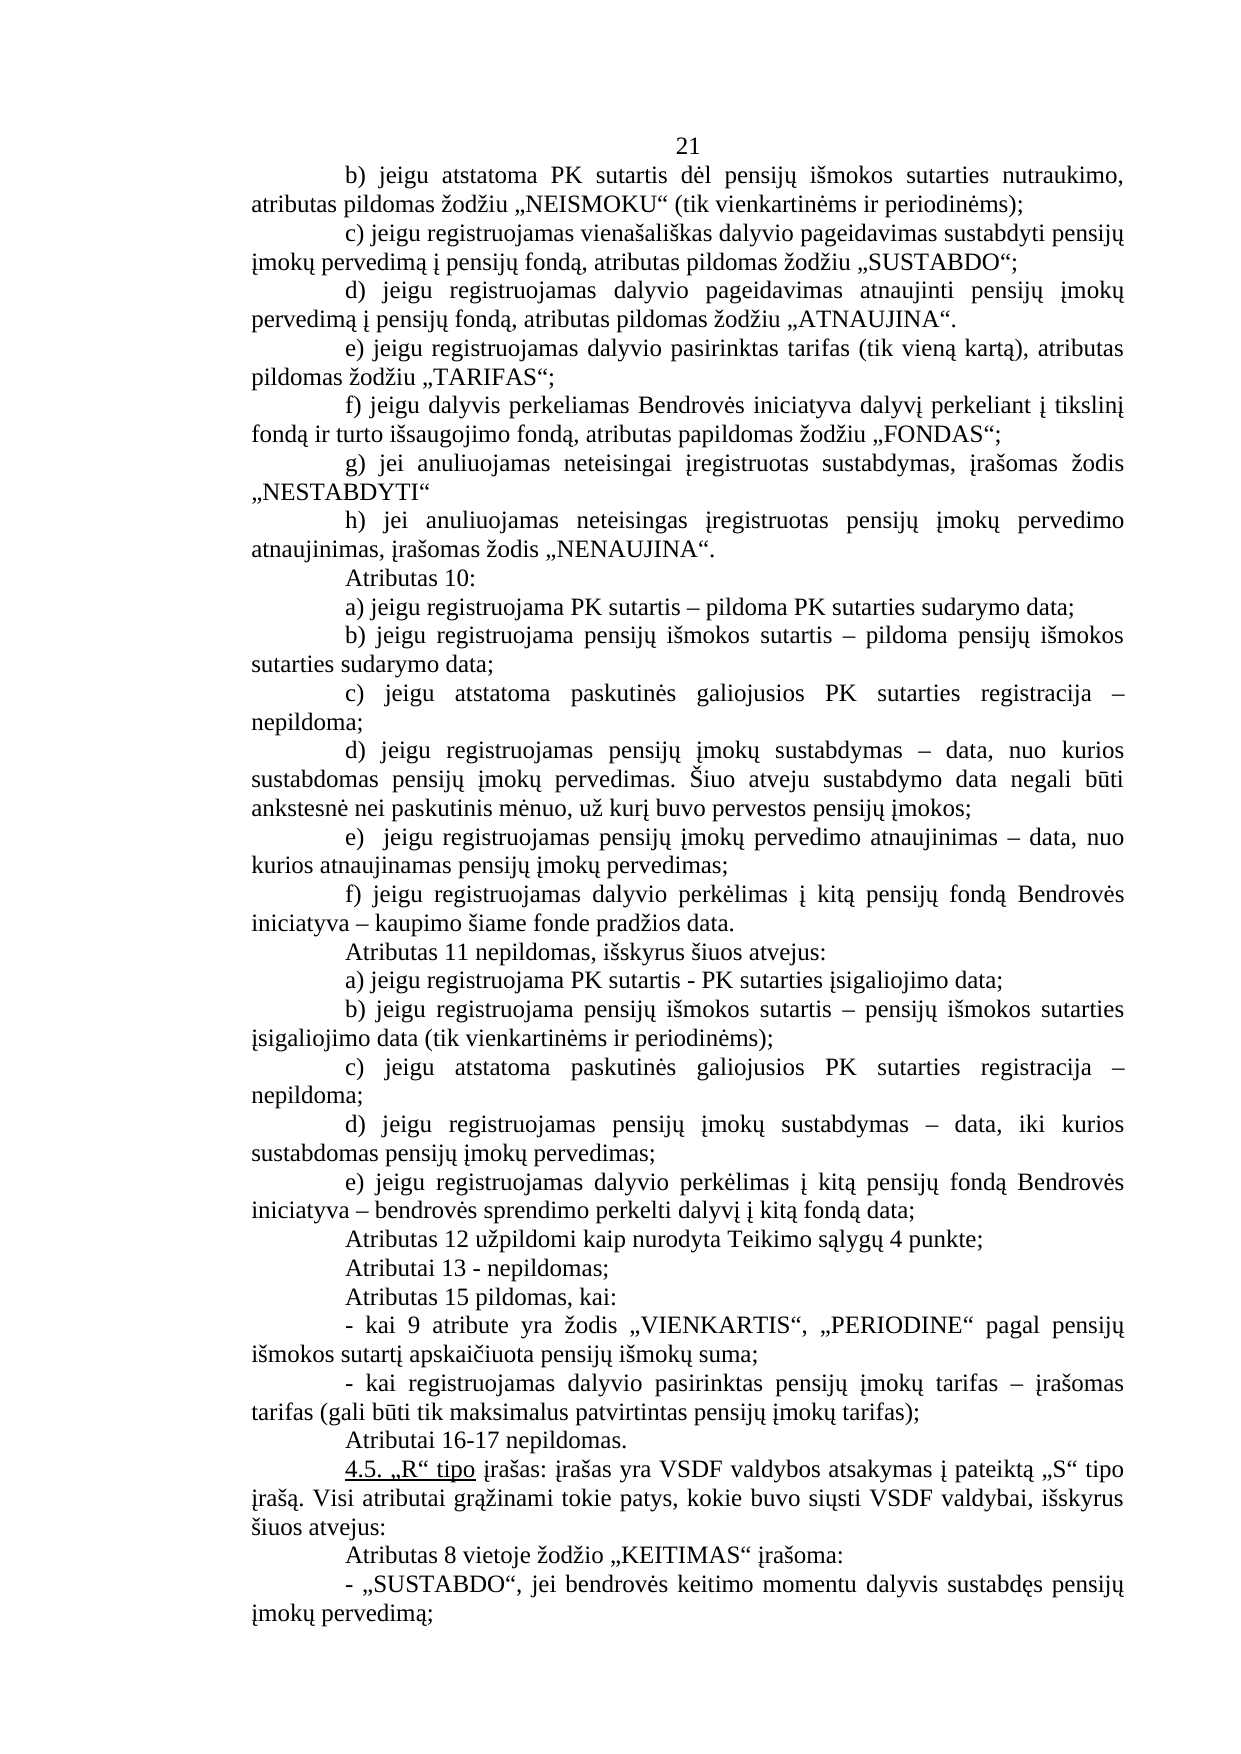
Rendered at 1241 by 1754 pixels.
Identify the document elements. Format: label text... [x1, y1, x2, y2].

text d) jeigu registruojamas dalyvio pageidavimas atnaujinti pensijų įmokų pervedimą į pensijų fondą, atributas pildomas žodžiu „ATNAUJINA“. [251, 276, 1125, 333]
text b) jeigu registruojama pensijų išmokos sutartis – pensijų išmokos sutarties įsigaliojimo data (tik vienkartinėms ir periodinėms); [251, 994, 1125, 1052]
text a) jeigu registruojama PK sutartis – pildoma PK sutarties sudarymo data; [251, 592, 1125, 621]
text c) jeigu atstatoma paskutinės galiojusios PK sutarties registracija – nepildoma; [251, 1052, 1125, 1109]
text e) jeigu registruojamas dalyvio pasirinktas tarifas (tik vieną kartą), atributas pildomas žodžiu „TARIFAS“; [251, 333, 1125, 391]
text d) jeigu registruojamas pensijų įmokų sustabdymas – data, nuo kurios sustabdomas pensijų įmokų pervedimas. Šiuo atveju sustabdymo data negali būti ankstesnė nei paskutinis mėnuo, už kurį buvo pervestos pensijų įmokos; [251, 736, 1125, 822]
text Atributas 15 pildomas, kai: [251, 1282, 1125, 1311]
text Atributas 8 vietoje žodžio „KEITIMAS“ įrašoma: [251, 1541, 1125, 1569]
text b) jeigu atstatoma PK sutartis dėl pensijų išmokos sutarties nutraukimo, atributas pildomas žodžiu „NEISMOKU“ (tik vienkartinėms ir periodinėms); [251, 161, 1125, 218]
text 4.5. „R“ tipo įrašas: įrašas yra VSDF valdybos atsakymas į pateiktą „S“ tipo įrašą. Visi atributai grąžinami tokie patys, kokie buvo siųsti VSDF valdybai, išskyrus šiuos atvejus: [251, 1454, 1125, 1541]
text - kai 9 atribute yra žodis „VIENKARTIS“, „PERIODINE“ pagal pensijų išmokos sutartį apskaičiuota pensijų išmokų suma; [251, 1311, 1125, 1368]
text Atributas 11 nepildomas, išskyrus šiuos atvejus: [251, 937, 1125, 966]
text Atributas 10: [251, 563, 1125, 592]
text Atributai 16-17 nepildomas. [251, 1426, 1125, 1454]
text f) jeigu registruojamas dalyvio perkėlimas į kitą pensijų fondą Bendrovės iniciatyva – kaupimo šiame fonde pradžios data. [251, 879, 1125, 937]
text - kai registruojamas dalyvio pasirinktas pensijų įmokų tarifas – įrašomas tarifas (gali būti tik maksimalus patvirtintas pensijų įmokų tarifas); [251, 1368, 1125, 1426]
text - „SUSTABDO“, jei bendrovės keitimo momentu dalyvis sustabdęs pensijų įmokų pervedimą; [251, 1569, 1125, 1627]
text f) jeigu dalyvis perkeliamas Bendrovės iniciatyva dalyvį perkeliant į tikslinį fondą ir turto išsaugojimo fondą, atributas papildomas žodžiu „FONDAS“; [251, 391, 1125, 448]
text g) jei anuliuojamas neteisingai įregistruotas sustabdymas, įrašomas žodis „NESTABDYTI“ [251, 448, 1125, 506]
text e) jeigu registruojamas dalyvio perkėlimas į kitą pensijų fondą Bendrovės iniciatyva – bendrovės sprendimo perkelti dalyvį į kitą fondą data; [251, 1167, 1125, 1224]
text c) jeigu atstatoma paskutinės galiojusios PK sutarties registracija – nepildoma; [251, 678, 1125, 736]
text e) jeigu registruojamas pensijų įmokų pervedimo atnaujinimas – data, nuo kurios atnaujinamas pensijų įmokų pervedimas; [251, 822, 1125, 879]
text h) jei anuliuojamas neteisingas įregistruotas pensijų įmokų pervedimo atnaujinimas, įrašomas žodis „NENAUJINA“. [251, 506, 1125, 563]
text b) jeigu registruojama pensijų išmokos sutartis – pildoma pensijų išmokos sutarties sudarymo data; [251, 621, 1125, 678]
text Atributai 13 - nepildomas; [251, 1253, 1125, 1282]
text c) jeigu registruojamas vienašališkas dalyvio pageidavimas sustabdyti pensijų įmokų pervedimą į pensijų fondą, atributas pildomas žodžiu „SUSTABDO“; [251, 218, 1125, 276]
text Atributas 12 užpildomi kaip nurodyta Teikimo sąlygų 4 punkte; [251, 1224, 1125, 1253]
text d) jeigu registruojamas pensijų įmokų sustabdymas – data, iki kurios sustabdomas pensijų įmokų pervedimas; [251, 1109, 1125, 1167]
text a) jeigu registruojama PK sutartis - PK sutarties įsigaliojimo data; [251, 966, 1125, 994]
